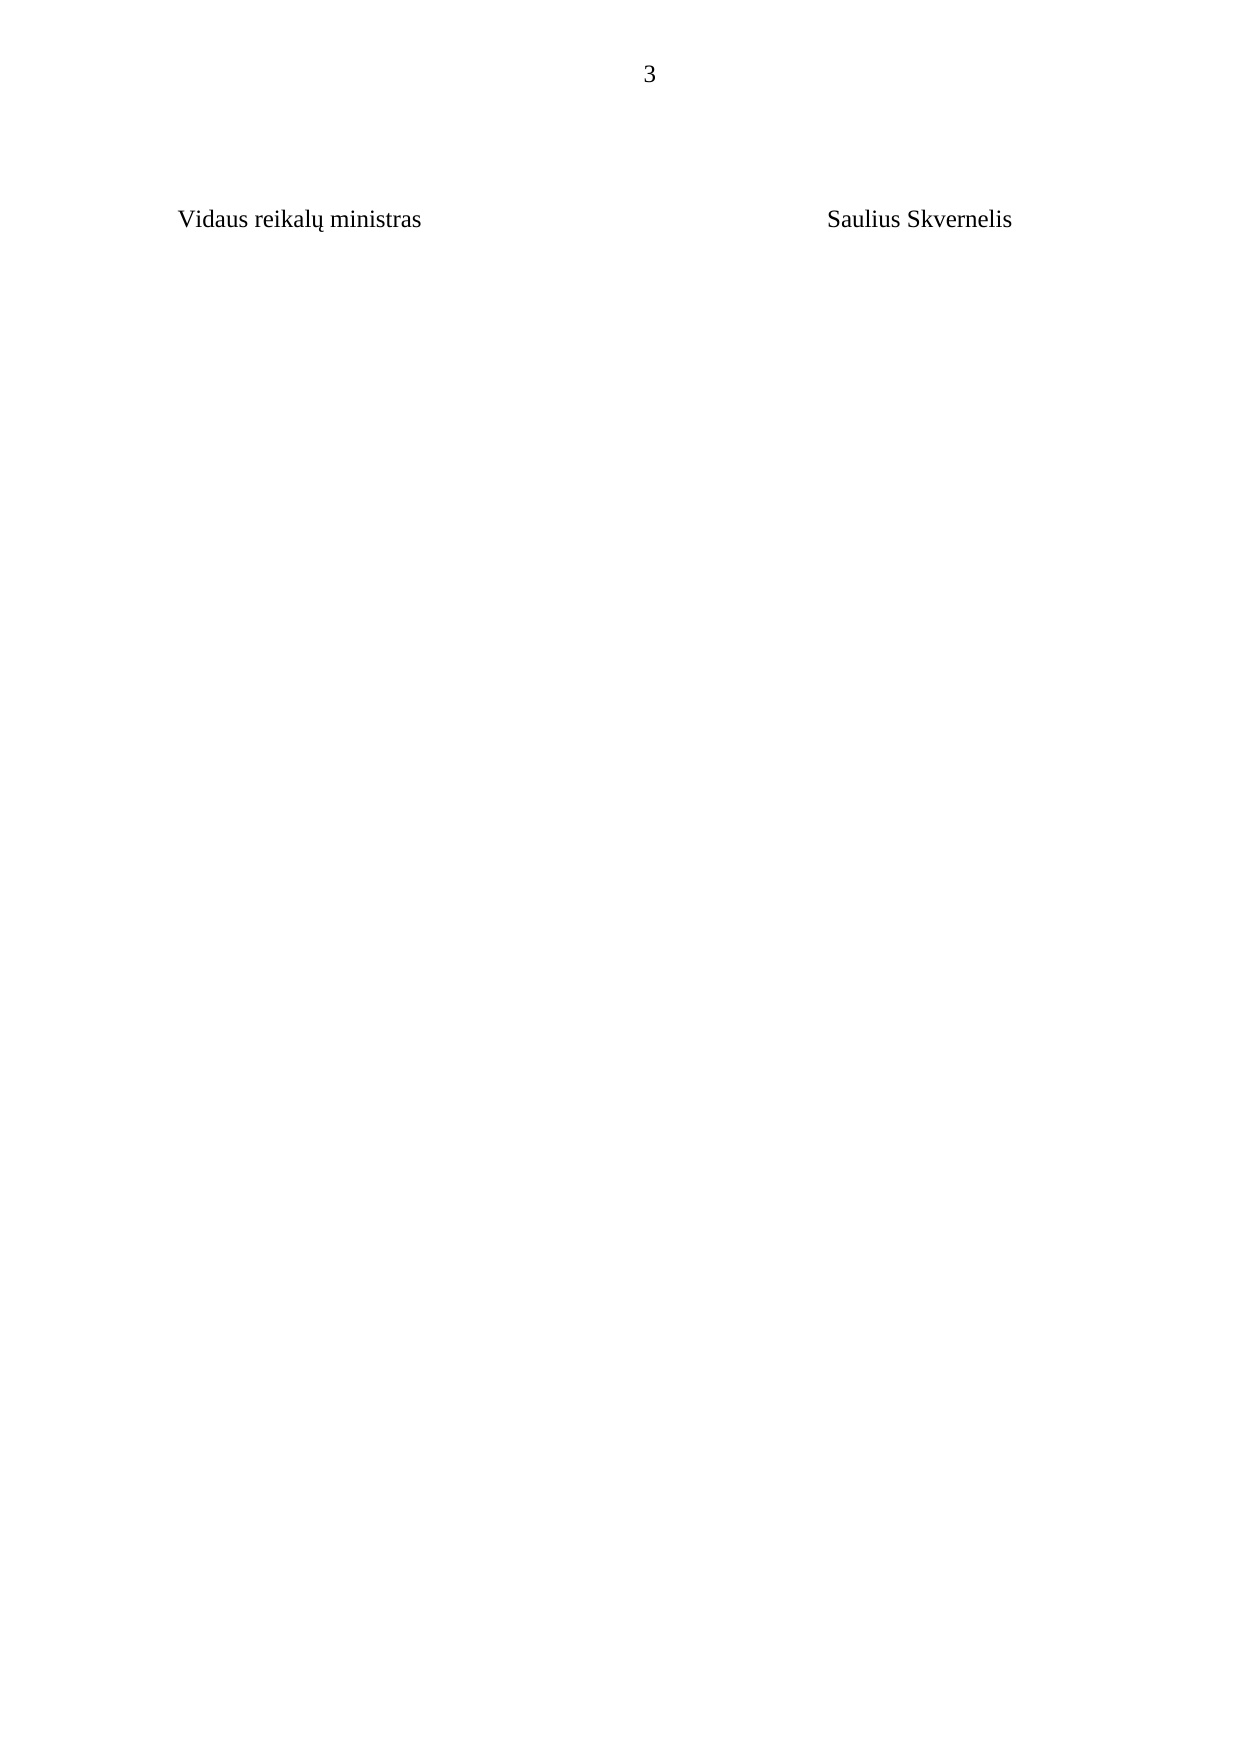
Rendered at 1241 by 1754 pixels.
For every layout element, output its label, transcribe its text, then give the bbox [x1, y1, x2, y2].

text Vidaus reikalų ministras Saulius Skvernelis [177, 204, 1122, 233]
